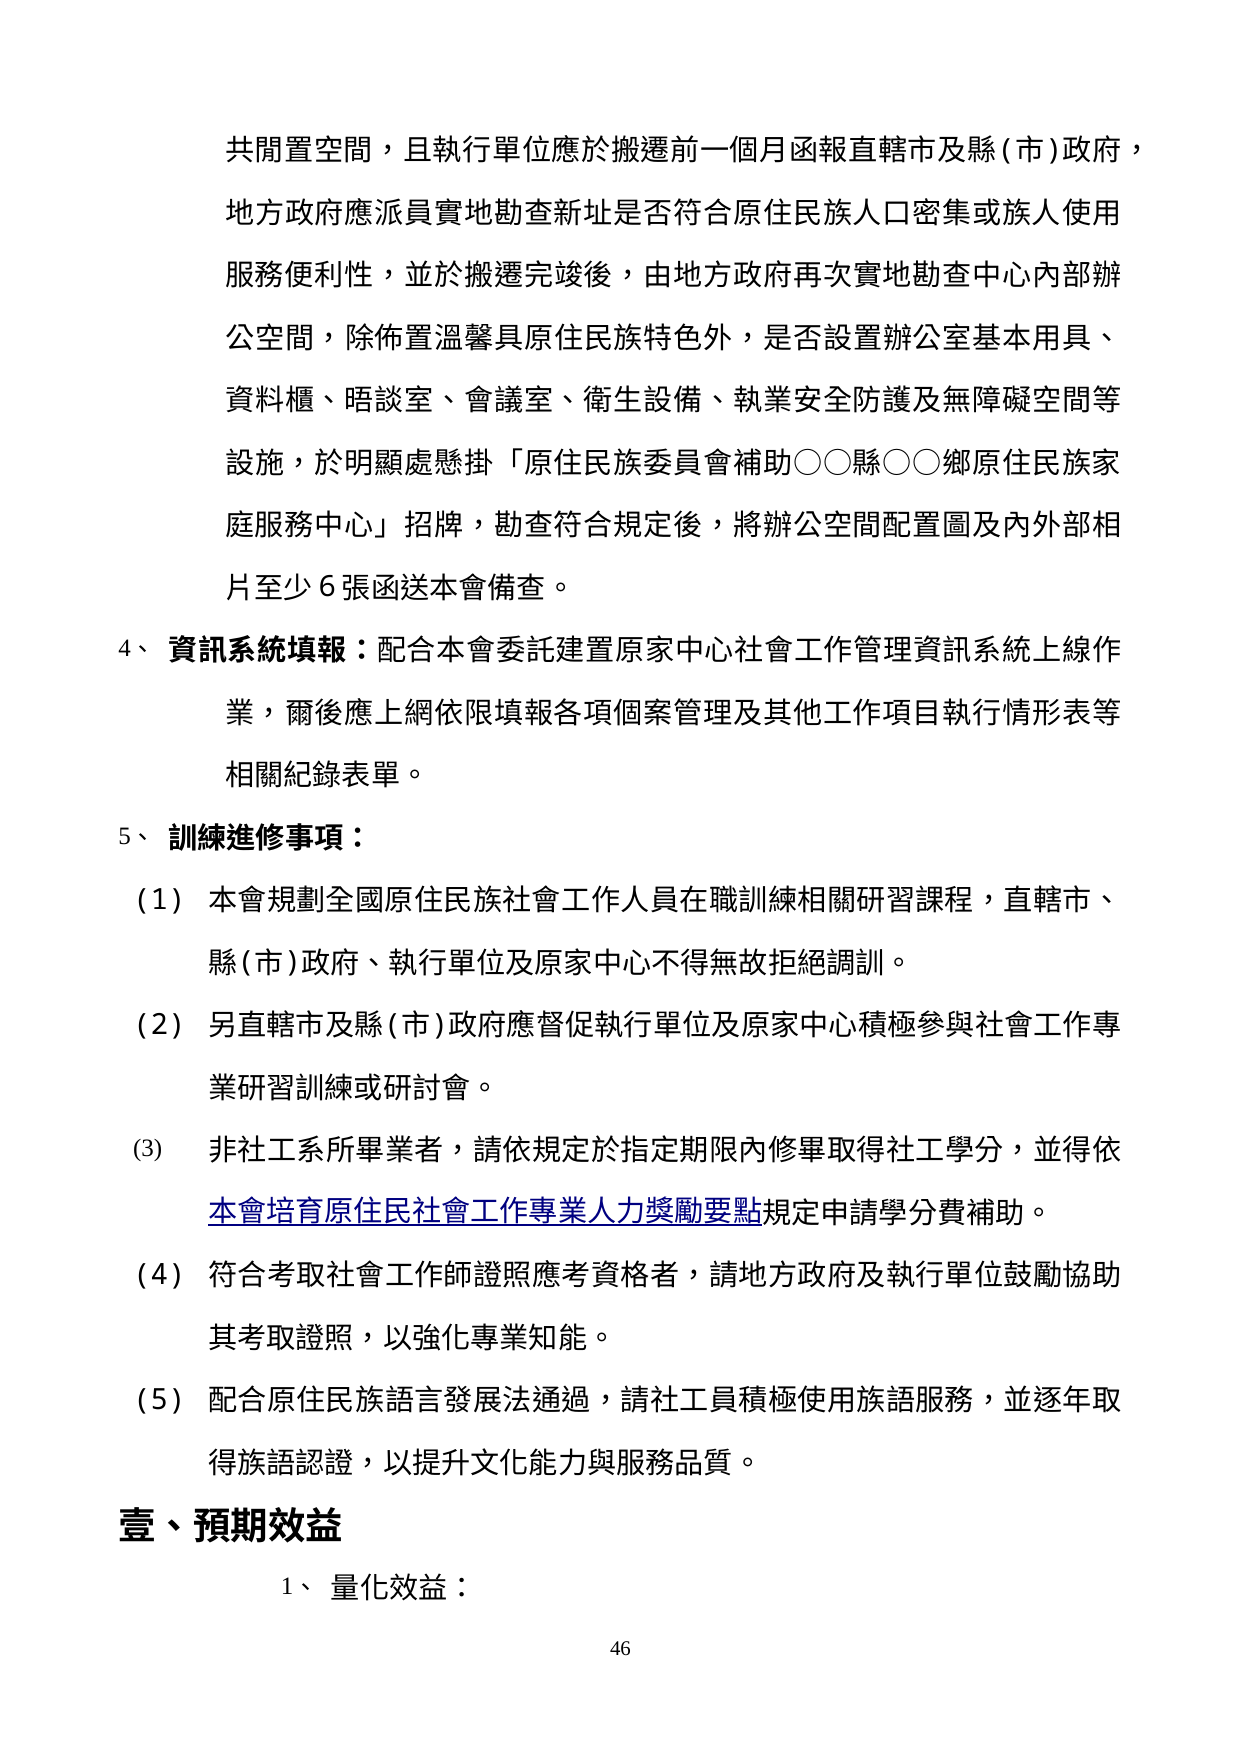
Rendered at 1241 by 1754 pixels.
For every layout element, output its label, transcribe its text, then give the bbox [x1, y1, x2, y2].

list 訓練進修事項： [118, 794, 1122, 856]
list 非社工系所畢業者，請依規定於指定期限內修畢取得社工學分，並得依本會培育原住民社會工作專業人力獎勵要點規定申請學分費補助。 [133, 1106, 1122, 1231]
list 中心地點遷移與辦公空間佈置：原家中心辦公據點申請遷移，優先考量公共閒置空間，且執行單位應於搬遷前一個月函報直轄市及縣(市)政府，地方政府應派員實地勘查新址是否符合原住民族人口密集或族人使用服務便利性，並於搬遷完竣後，由地方政府再次實地勘查中心內部辦公空間，除佈置溫馨具原住民族特色外，是否設置辦公室基本用具、資料櫃、晤談室、會議室、衛生設備、執業安全防護及無障礙空間等設施，於明顯處懸掛「原住民族委員會補助○○縣○○鄉原住民族家庭服務中心」招牌，勘查符合規定後，將辦公空間配置圖及內外部相片至少6張函送本會備查。 [118, 106, 1122, 606]
list 配合原住民族語言發展法通過，請社工員積極使用族語服務，並逐年取得族語認證，以提升文化能力與服務品質。 [133, 1356, 1122, 1481]
list 資訊系統填報：配合本會委託建置原家中心社會工作管理資訊系統上線作業，爾後應上網依限填報各項個案管理及其他工作項目執行情形表等相關紀錄表單。 [118, 606, 1122, 794]
subtitle 預期效益 [118, 1481, 1122, 1544]
list 另直轄市及縣(市)政府應督促執行單位及原家中心積極參與社會工作專業研習訓練或研討會。 [133, 981, 1122, 1106]
list 量化效益： [281, 1544, 1122, 1606]
list 符合考取社會工作師證照應考資格者，請地方政府及執行單位鼓勵協助其考取證照，以強化專業知能。 [133, 1231, 1122, 1356]
list 本會規劃全國原住民族社會工作人員在職訓練相關研習課程，直轄市、縣(市)政府、執行單位及原家中心不得無故拒絕調訓。 [133, 856, 1122, 981]
